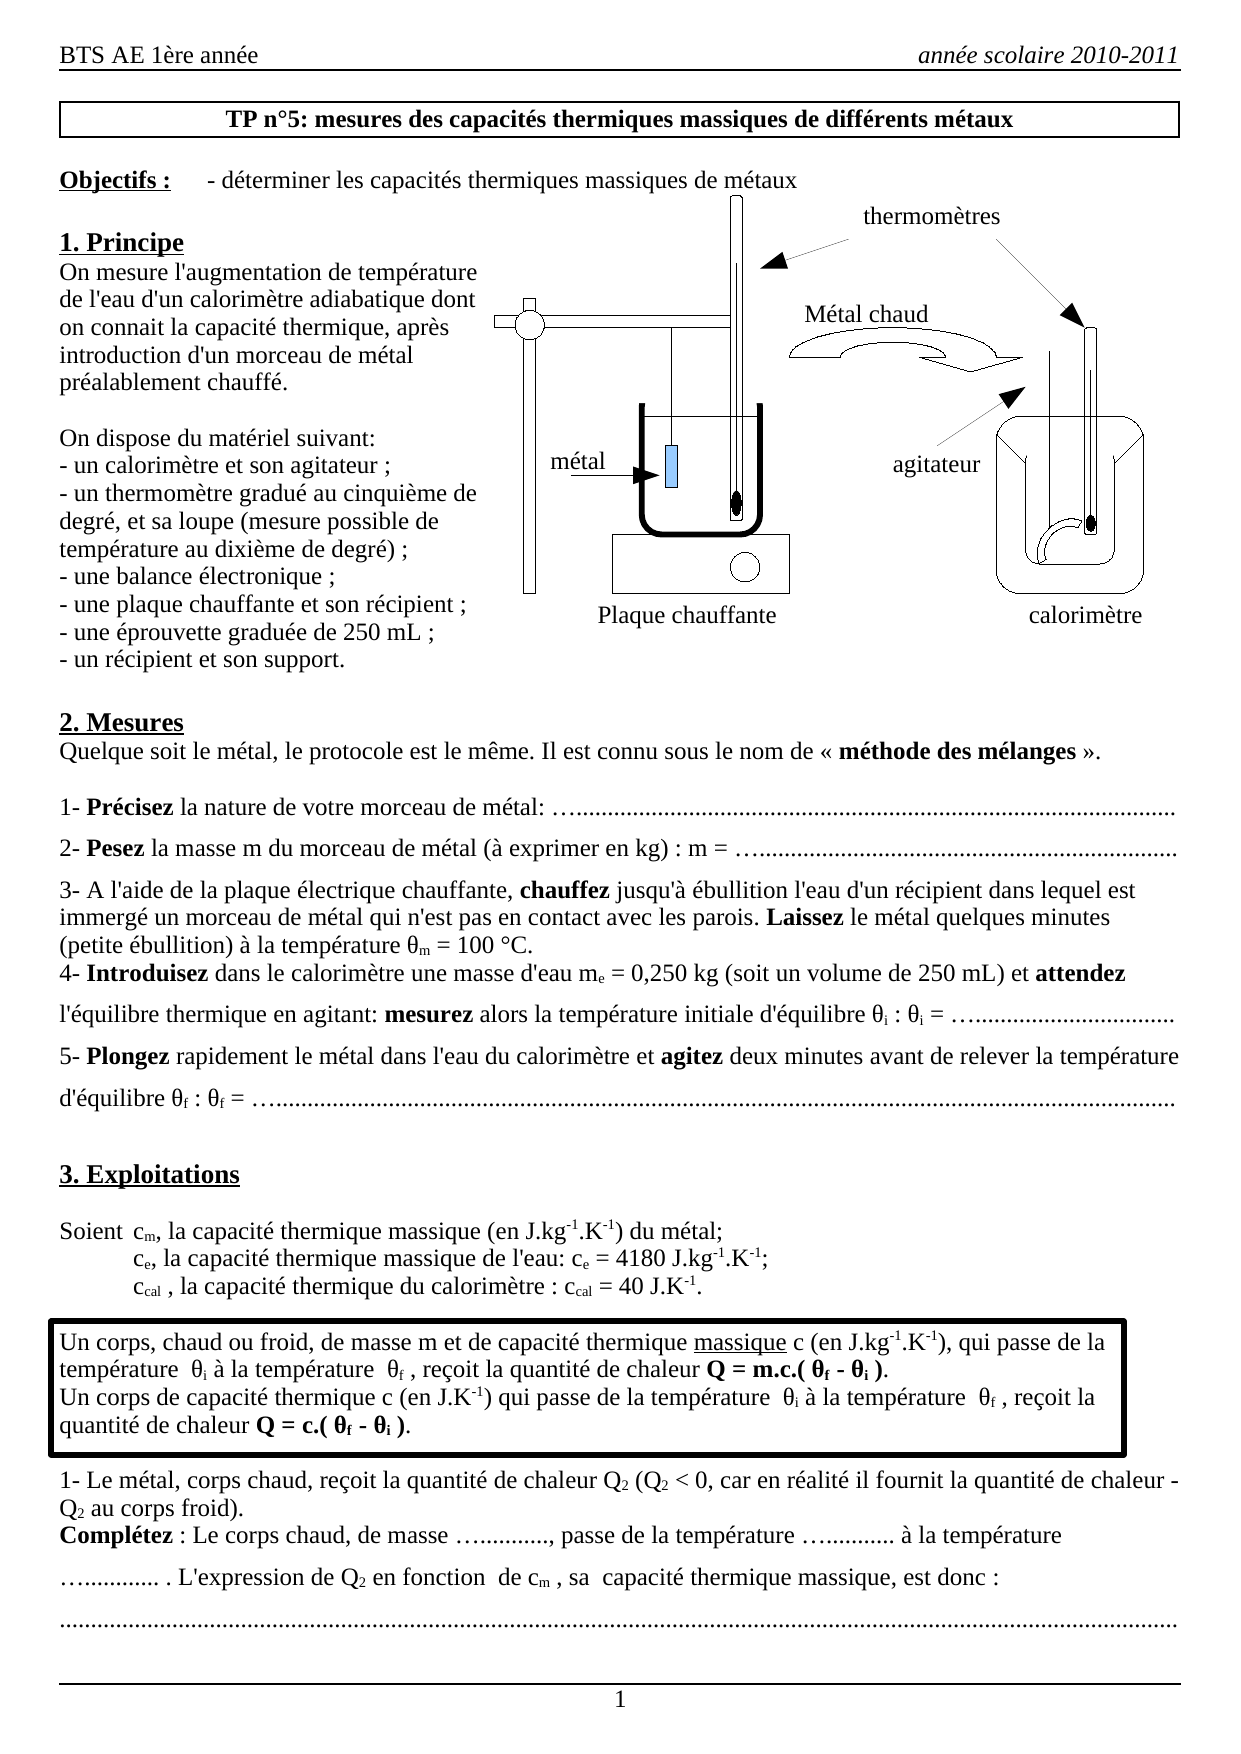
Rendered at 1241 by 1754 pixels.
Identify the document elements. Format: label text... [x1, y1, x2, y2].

text 1- Le métal, corps chaud, reçoit la quantité de chaleur Q2 (Q2 < 0, car en réalité il fournit la quantité de chaleur -Q2 au corps froid). [59, 1466, 1180, 1522]
text 5- Plongez rapidement le métal dans l'eau du calorimètre et agitez deux minutes avant de relever la température d'équilibre θf : θf = …................................................................................................................................................ [59, 1042, 1180, 1111]
text Soient cm, la capacité thermique massique (en J.kg-1.K-1) du métal; [59, 1217, 1180, 1244]
text ce, la capacité thermique massique de l'eau: ce = 4180 J.kg-1.K-1; [59, 1244, 1180, 1272]
text 3. Exploitations [59, 1159, 1180, 1189]
text - une balance électronique ; [59, 562, 497, 590]
text 2. Mesures [59, 707, 1180, 737]
text On dispose du matériel suivant: [59, 424, 497, 452]
text Quelque soit le métal, le protocole est le même. Il est connu sous le nom de « méthode des mélanges ». [59, 737, 1180, 765]
text 4- Introduisez dans le calorimètre une masse d'eau me = 0,250 kg (soit un volume de 250 mL) et attendez l'équilibre thermique en agitant: mesurez alors la température initiale d'équilibre θi : θi = …................................ [59, 959, 1180, 1028]
text Un corps de capacité thermique c (en J.K-1) qui passe de la température θi à la température θf , reçoit la quantité de chaleur Q = c.( θf - θi ). [59, 1383, 1121, 1438]
text TP n°5: mesures des capacités thermiques massiques de différents métaux [61, 103, 1178, 136]
text 1- Précisez la nature de votre morceau de métal: …................................................................................................ [59, 793, 1180, 820]
text [743, 228, 1180, 258]
text - une plaque chauffante et son récipient ; [59, 590, 497, 618]
text [731, 228, 742, 258]
text - un calorimètre et son agitateur ; [59, 452, 497, 479]
text 3- A l'aide de la plaque électrique chauffante, chauffez jusqu'à ébullition l'eau d'un récipient dans lequel est immergé un morceau de métal qui n'est pas en contact avec les parois. Laissez le métal quelques minutes (petite ébullition) à la température θm = 100 °C. [59, 876, 1180, 959]
text Un corps, chaud ou froid, de masse m et de capacité thermique massique c (en J.kg-1.K-1), qui passe de la température θi à la température θf , reçoit la quantité de chaleur Q = m.c.( θf - θi ). [59, 1328, 1121, 1383]
text 1. Principe [59, 228, 730, 258]
text - un thermomètre gradué au cinquième de degré, et sa loupe (mesure possible de température au dixième de degré) ; [59, 479, 497, 562]
text Objectifs : - déterminer les capacités thermiques massiques de métaux [59, 166, 1180, 194]
text [1127, 1383, 1180, 1438]
text ccal , la capacité thermique du calorimètre : ccal = 40 J.K-1. [59, 1272, 1180, 1300]
text 2- Pesez la masse m du morceau de métal (à exprimer en kg) : m = …................................................................... [59, 834, 1180, 862]
text Complétez : Le corps chaud, de masse …..........., passe de la température …........... à la température …............ . L'expression de Q2 en fonction de cm , sa capacité thermique massique, est donc : [59, 1522, 1180, 1591]
text - une éprouvette graduée de 250 mL ; [59, 618, 497, 646]
text - un récipient et son support. [59, 646, 497, 673]
text On mesure l'augmentation de température de l'eau d'un calorimètre adiabatique dont on connait la capacité thermique, après introduction d'un morceau de métal préalablement chauffé. [59, 258, 502, 396]
text ................................................................................................................................................................................... [59, 1605, 1180, 1632]
